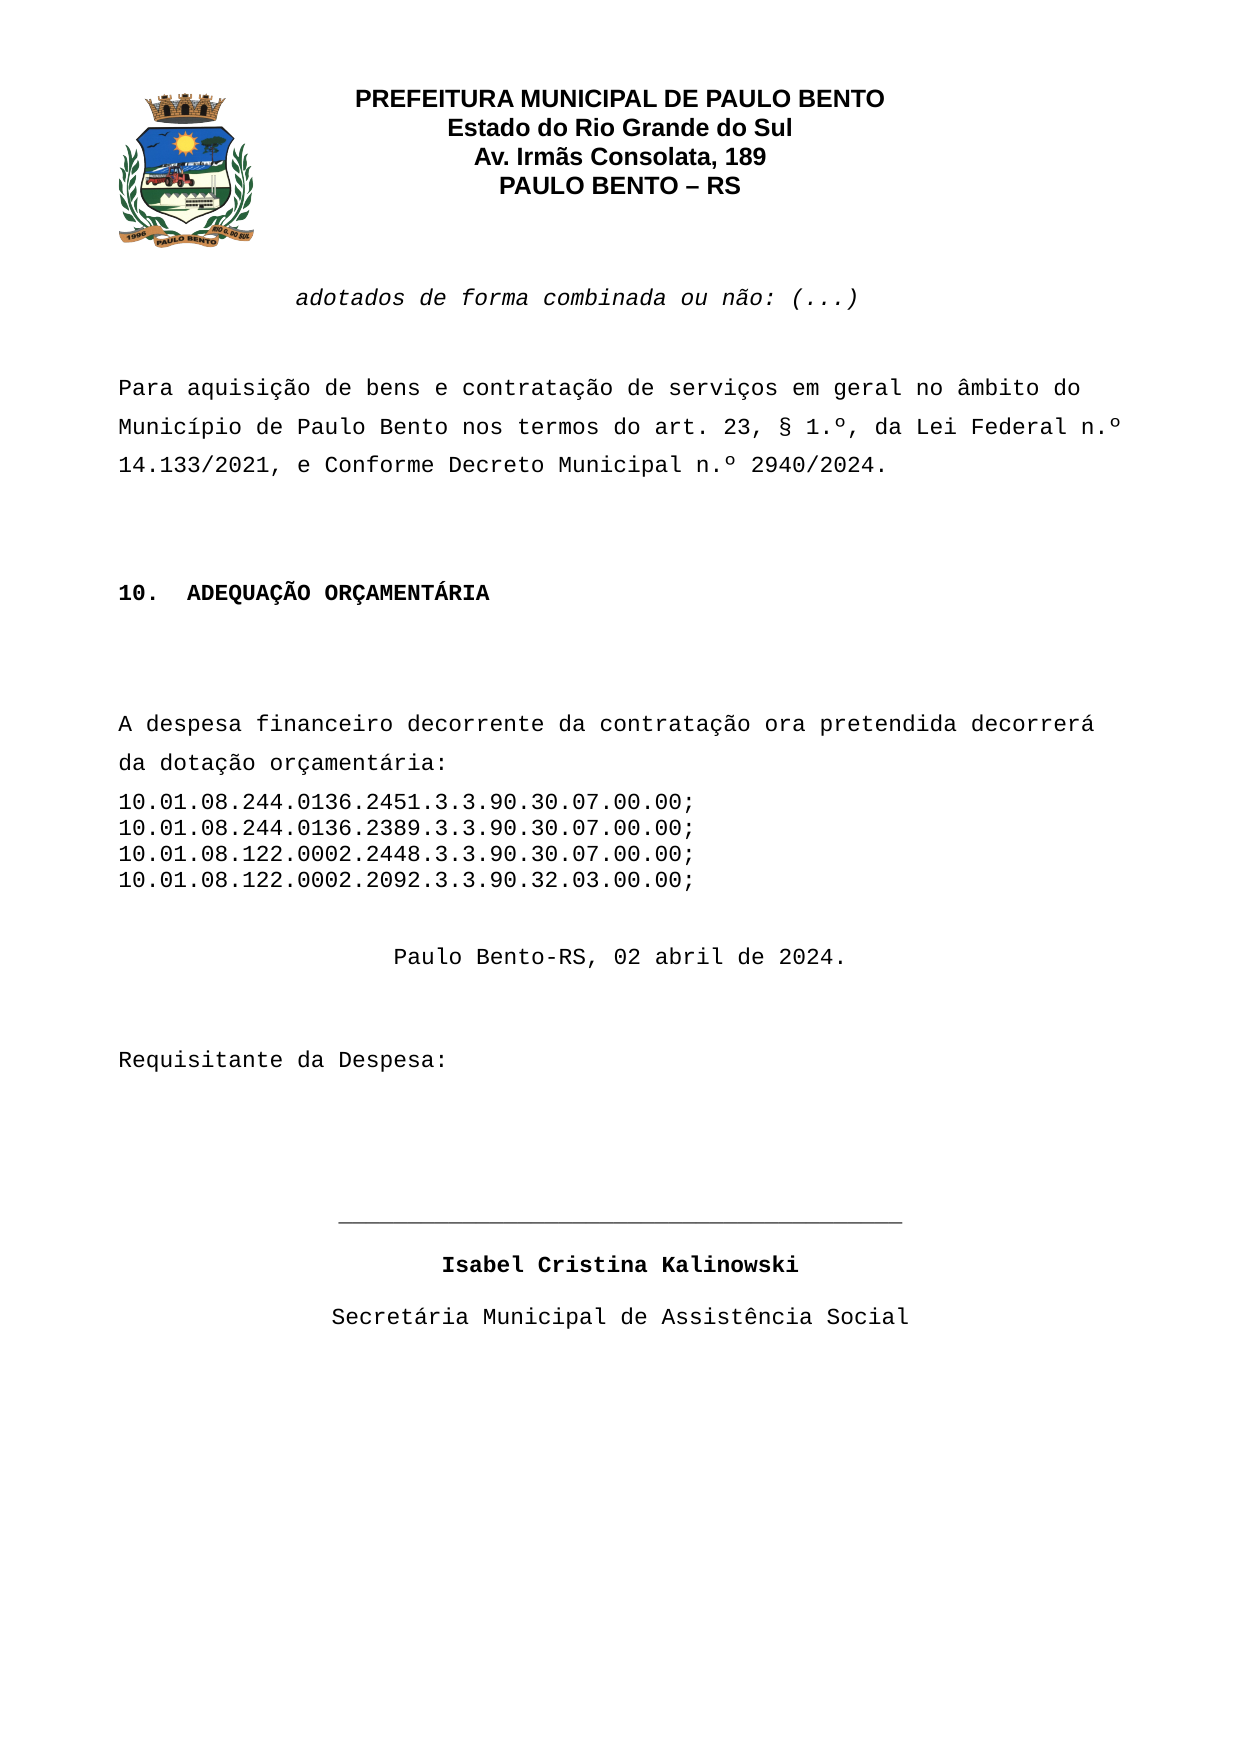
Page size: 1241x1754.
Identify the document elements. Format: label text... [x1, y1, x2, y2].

text Paulo Bento-RS, 02 abril de 2024. [118, 946, 1122, 972]
text _________________________________________ [118, 1202, 1122, 1228]
text 10.01.08.122.0002.2092.3.3.90.32.03.00.00; [118, 868, 1122, 894]
text adotados de forma combinada ou não: (...) [295, 286, 1098, 312]
text 10.01.08.122.0002.2448.3.3.90.30.07.00.00; [118, 842, 1122, 868]
text Secretária Municipal de Assistência Social [118, 1305, 1122, 1331]
text 10.01.08.244.0136.2451.3.3.90.30.07.00.00; 10.01.08.244.0136.2389.3.3.90.30.07.00.00; [118, 791, 1122, 842]
text A despesa financeiro decorrente da contratação ora pretendida decorrerá da dotação orçamentária: [118, 713, 1115, 778]
text Requisitante da Despesa: [118, 1048, 1122, 1074]
subtitle 10. ADEQUAÇÃO ORÇAMENTÁRIA [118, 582, 1122, 607]
text Para aquisição de bens e contratação de serviços em geral no âmbito do Município de Paulo Bento nos termos do art. 23, § 1.º, da Lei Federal n.º 14.133/2021, e Conforme Decreto Municipal n.º 2940/2024. [118, 376, 1122, 480]
text Isabel Cristina Kalinowski [118, 1254, 1122, 1280]
